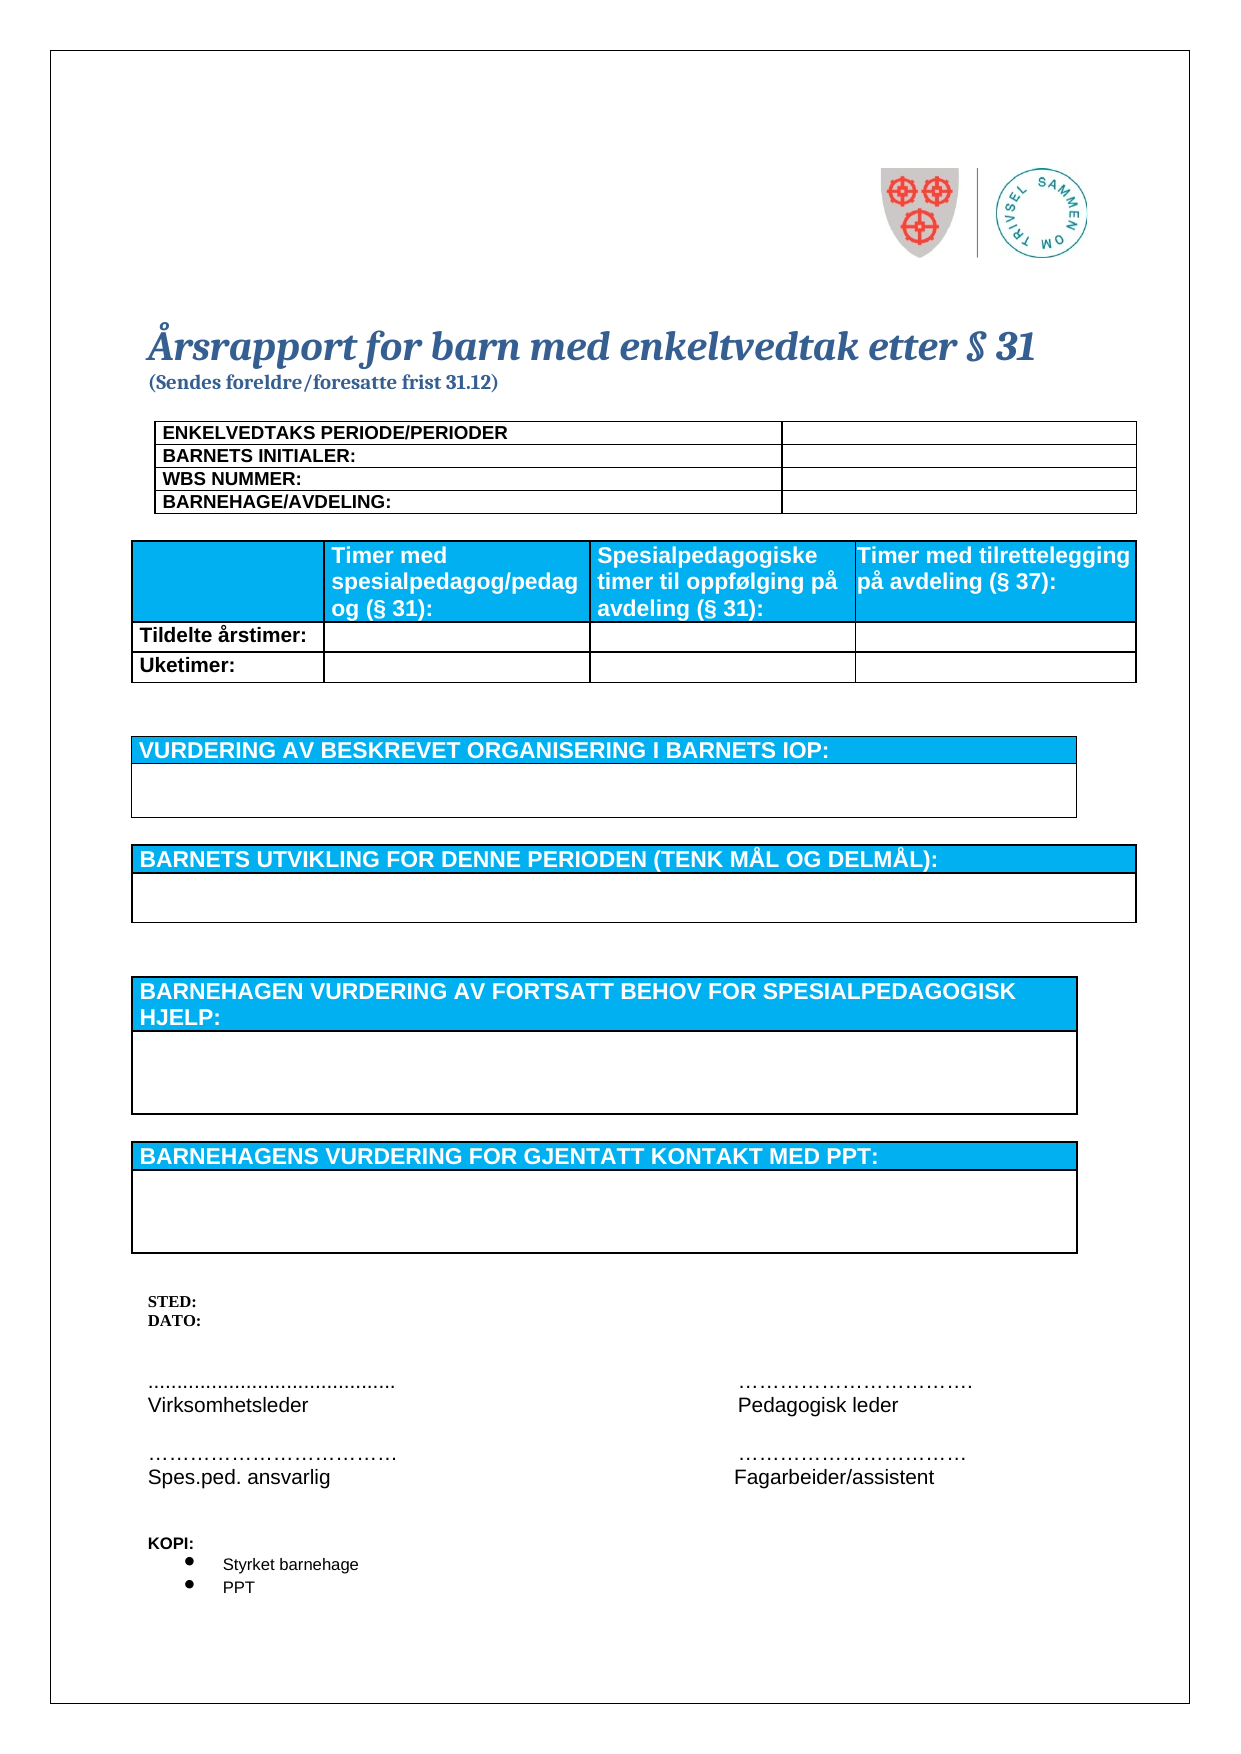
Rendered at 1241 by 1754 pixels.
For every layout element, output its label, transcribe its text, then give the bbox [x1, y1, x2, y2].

table_cell BARNETS INITIALER: [156, 445, 781, 467]
table_header BARNETS UTVIKLING FOR DENNE PERIODEN (TENK MÅL OG DELMÅL): [133, 846, 1135, 872]
table_cell [856, 653, 1135, 682]
table_cell [133, 874, 1135, 922]
table_cell Tildelte årstimer: [133, 623, 323, 651]
table_header BARNEHAGENS VURDERING FOR GJENTATT KONTAKT MED PPT: [133, 1143, 1076, 1169]
table_cell [783, 491, 1136, 513]
list PPT [185, 1576, 1093, 1599]
list Styrket barnehage [185, 1553, 1093, 1576]
text ……………………………… …………………………… [148, 1441, 1093, 1464]
table_cell [783, 445, 1136, 467]
table_cell [783, 468, 1136, 490]
table_cell [591, 653, 855, 682]
table_cell [132, 764, 1076, 817]
table_cell WBS NUMMER: [156, 468, 781, 490]
subtitle Årsrapport for barn med enkeltvedtak etter § 31 [148, 323, 1093, 371]
table_cell Uketimer: [133, 653, 323, 682]
table_header [133, 542, 323, 621]
table_header ENKELVEDTAKS PERIODE/PERIODER [156, 422, 781, 443]
text STED: [148, 1292, 1093, 1311]
table_header [783, 422, 1136, 443]
table_header VURDERING AV BESKREVET ORGANISERING I BARNETS IOP: [132, 737, 1076, 763]
table_cell [133, 1032, 1076, 1113]
table_cell BARNEHAGE/AVDELING: [156, 491, 781, 513]
table_cell [325, 653, 589, 682]
table_header BARNEHAGEN VURDERING AV FORTSATT BEHOV FOR SPESIALPEDAGOGISK HJELP: [133, 978, 1076, 1030]
subtitle (Sendes foreldre/foresatte frist 31.12) [148, 371, 1093, 394]
table_cell [856, 623, 1135, 651]
table_cell [325, 623, 589, 651]
text ........................................... ……………………………. [148, 1369, 1093, 1393]
table_header Spesialpedagogiske timer til oppfølging på avdeling (§ 31): [591, 542, 855, 621]
table_cell [133, 1171, 1076, 1252]
text KOPI: [148, 1534, 1093, 1553]
table_cell [591, 623, 855, 651]
text Virksomhetsleder Pedagogisk leder [148, 1393, 1093, 1417]
table_header Timer med spesialpedagog/pedagog (§ 31): [325, 542, 589, 621]
text Spes.ped. ansvarlig Fagarbeider/assistent [148, 1464, 1093, 1488]
text DATO: [148, 1311, 1093, 1330]
table_header Timer med tilrettelegging på avdeling (§ 37): [856, 542, 1135, 621]
